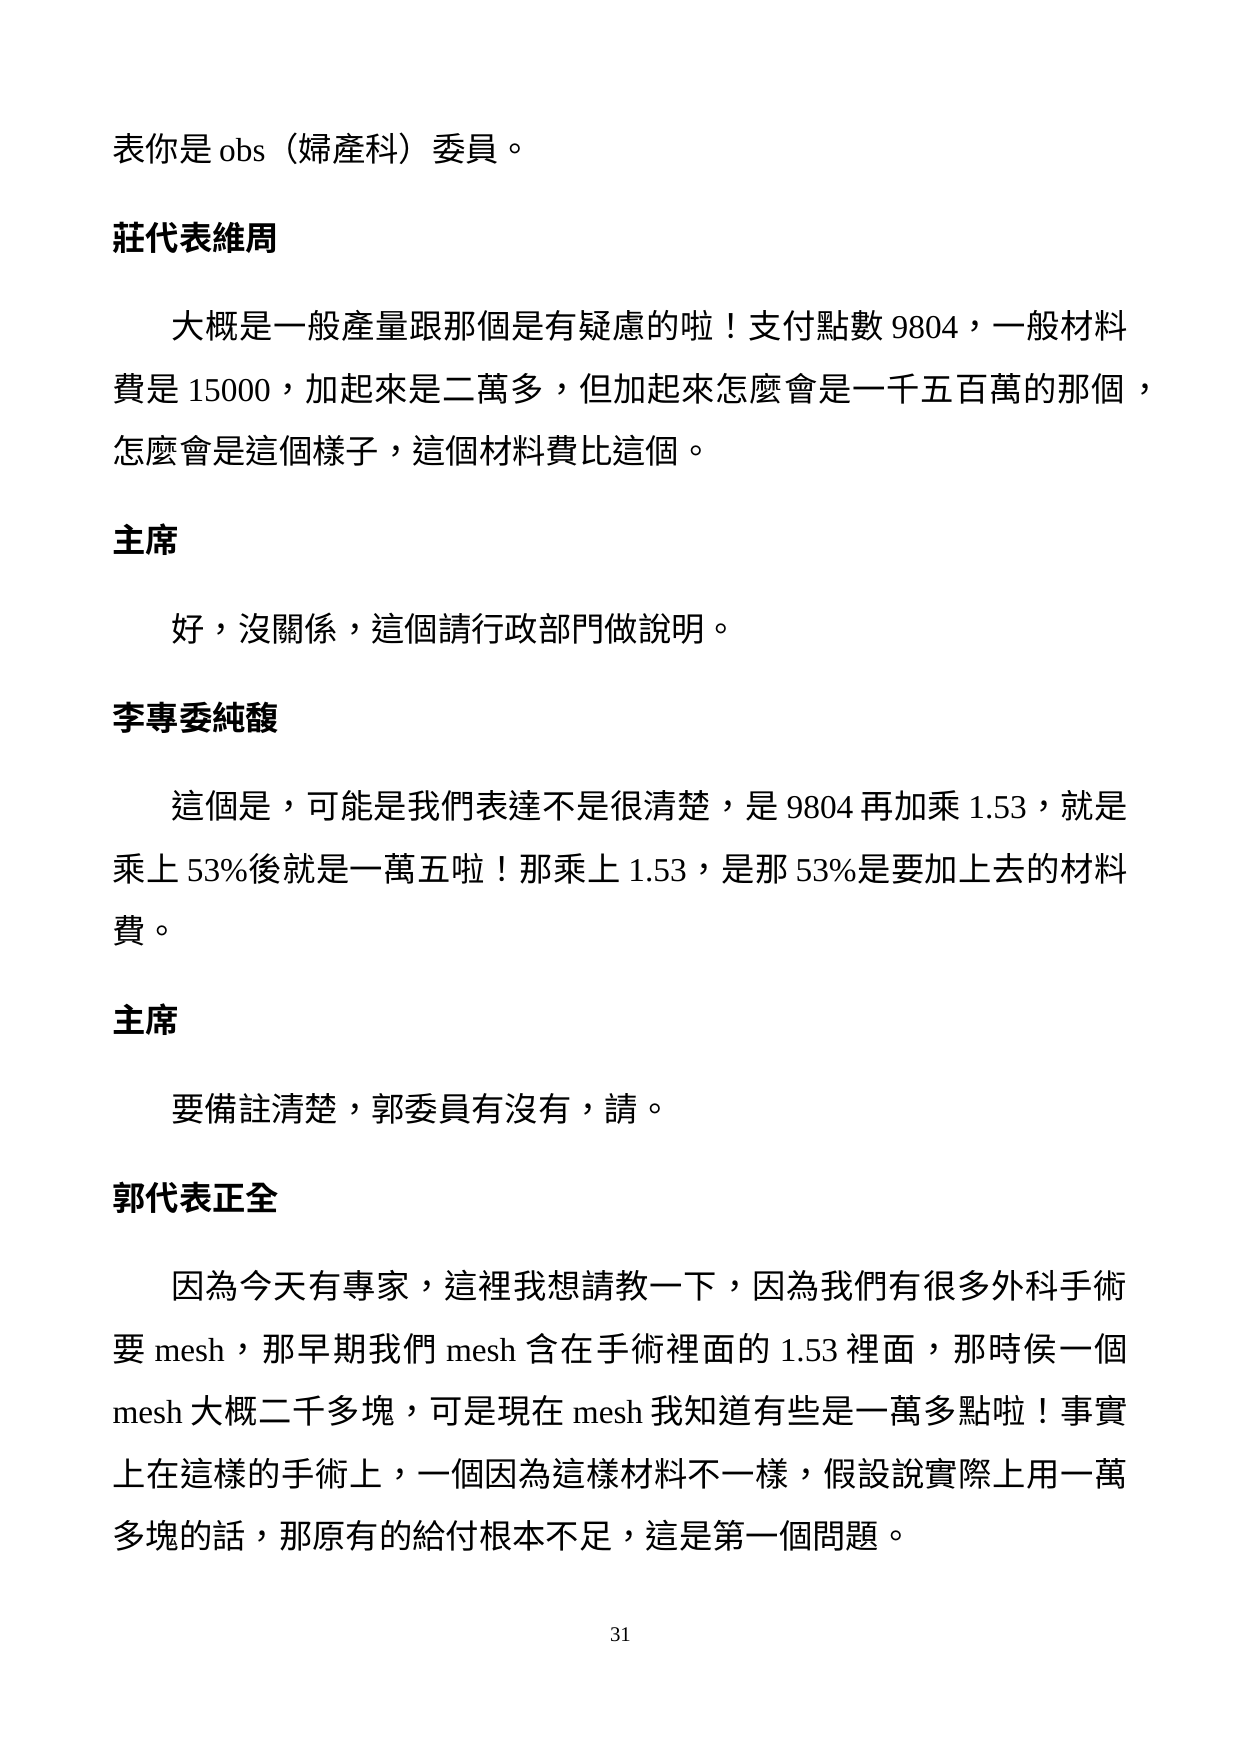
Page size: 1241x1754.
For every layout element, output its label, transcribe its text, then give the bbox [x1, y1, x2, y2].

text 主席 [112, 976, 1128, 1039]
text 因為今天有專家，這裡我想請教一下，因為我們有很多外科手術要mesh，那早期我們mesh含在手術裡面的1.53裡面，那時侯一個mesh大概二千多塊，可是現在mesh我知道有些是一萬多點啦！事實上在這樣的手術上，一個因為這樣材料不一樣，假設說實際上用一萬多塊的話，那原有的給付根本不足，這是第一個問題。 [112, 1243, 1128, 1555]
text 李專委純馥 [112, 674, 1128, 736]
text 好，沒關係，這個請行政部門做說明。 [112, 585, 1128, 648]
text 大概是一般產量跟那個是有疑慮的啦！支付點數9804，一般材料費是15000，加起來是二萬多，但加起來怎麼會是一千五百萬的那個，怎麼會是這個樣子，這個材料費比這個。 [112, 283, 1128, 470]
text 要備註清楚，郭委員有沒有，請。 [112, 1065, 1128, 1128]
text 郭代表正全 [112, 1154, 1128, 1216]
text 表你是obs（婦產科）委員。 [112, 105, 1128, 168]
text 主席 [112, 496, 1128, 559]
text 莊代表維周 [112, 194, 1128, 256]
text 這個是，可能是我們表達不是很清楚，是9804再加乘1.53，就是乘上53%後就是一萬五啦！那乘上1.53，是那53%是要加上去的材料費。 [112, 763, 1128, 950]
